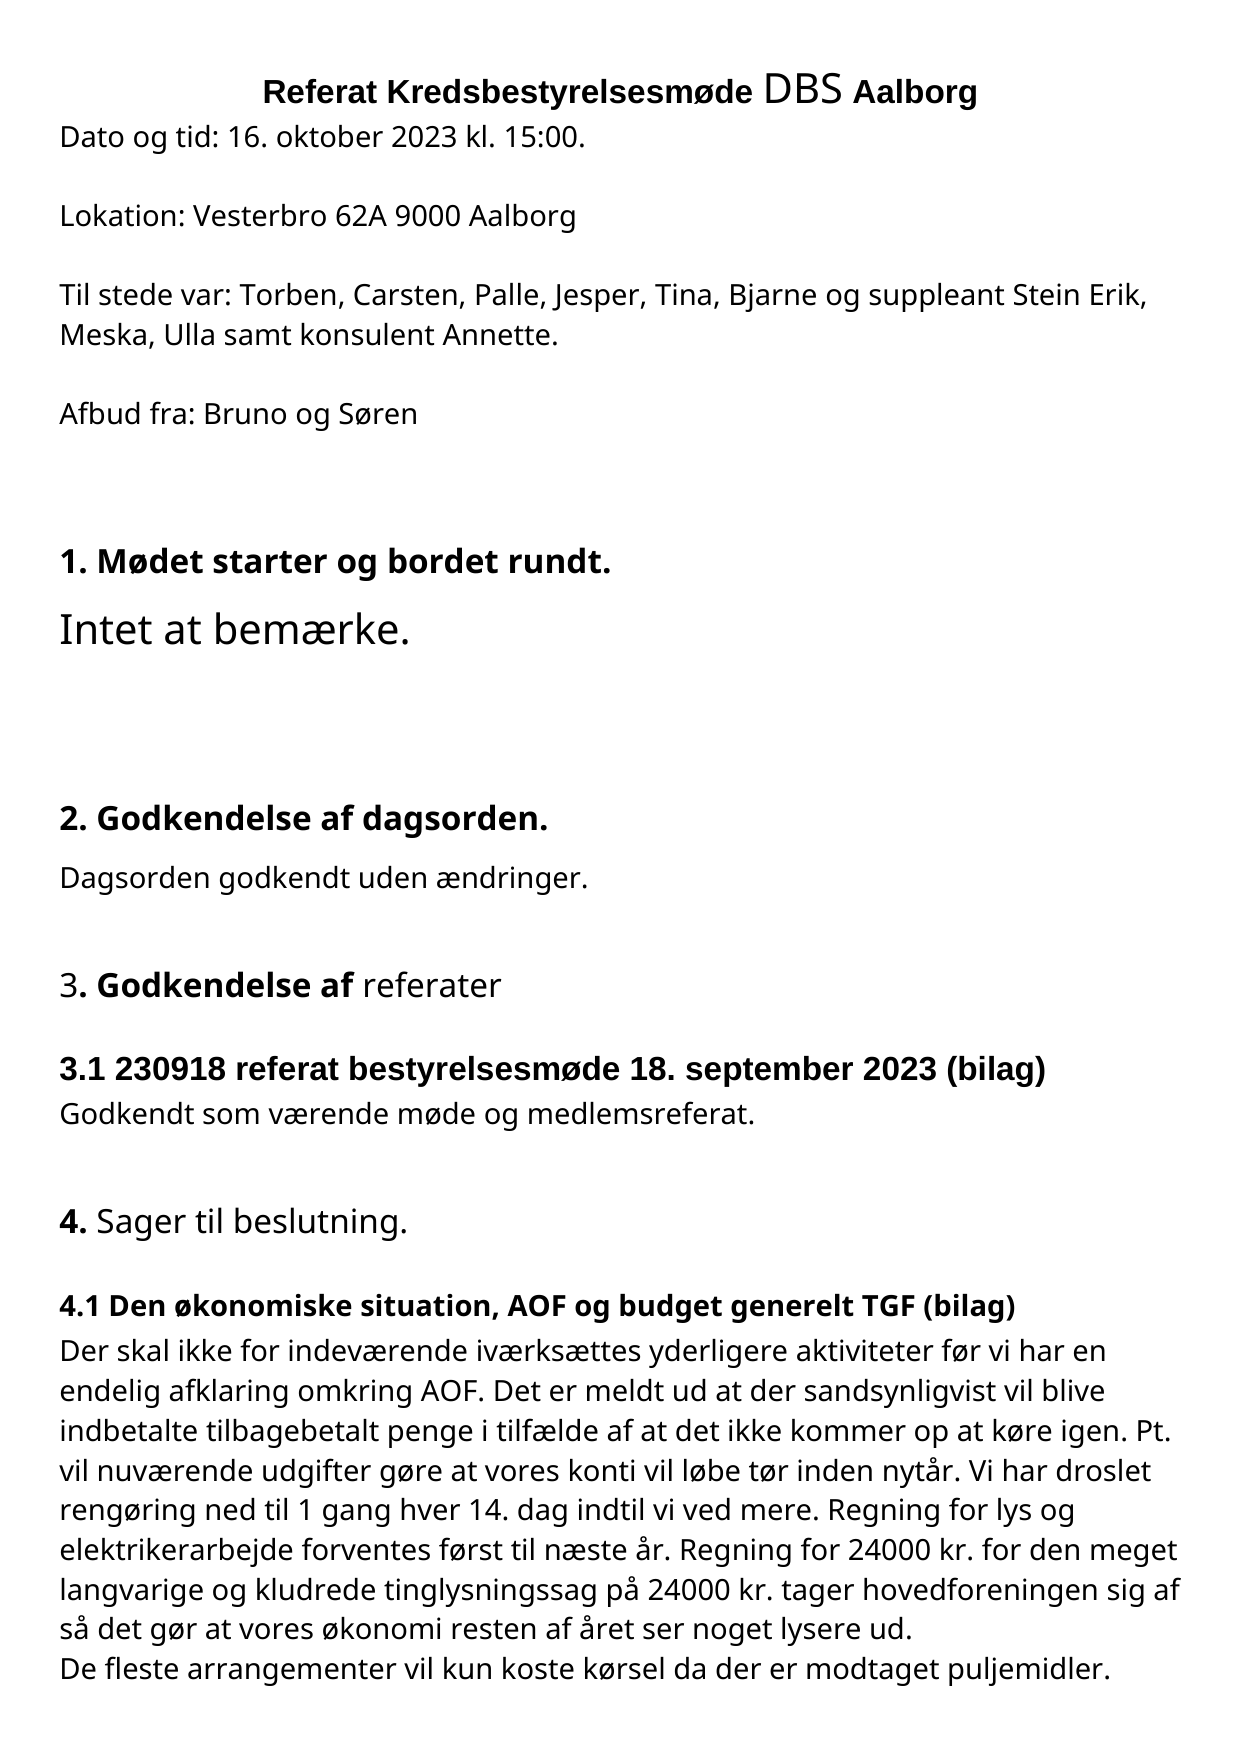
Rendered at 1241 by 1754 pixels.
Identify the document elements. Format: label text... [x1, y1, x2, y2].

subtitle 3.1 230918 referat bestyrelsesmøde 18. september 2023 (bilag) [59, 1049, 1181, 1087]
subtitle 4.1 Den økonomiske situation, AOF og budget generelt TGF (bilag) [59, 1285, 1181, 1324]
text Dagsorden godkendt uden ændringer. [59, 857, 1181, 897]
subtitle Referat Kredsbestyrelsesmøde DBS Aalborg [59, 59, 1181, 116]
text Der skal ikke for indeværende iværksættes yderligere aktiviteter før vi har en endelig afklaring omkring AOF. Det er meldt ud at der sandsynligvist vil blive indbetalte tilbagebetalt penge i tilfælde af at det ikke kommer op at køre igen. Pt. vil nuværende udgifter gøre at vores konti vil løbe tør inden nytår. Vi har droslet rengøring ned til 1 gang hver 14. dag indtil vi ved mere. Regning for lys og elektrikerarbejde forventes først til næste år. Regning for 24000 kr. for den meget langvarige og kludrede tinglysningssag på 24000 kr. tager hovedforeningen sig af så det gør at vores økonomi resten af året ser noget lysere ud. [59, 1331, 1181, 1648]
text Afbud fra: Bruno og Søren [59, 394, 1181, 433]
text Til stede var: Torben, Carsten, Palle, Jesper, Tina, Bjarne og suppleant Stein Erik, Meska, Ulla samt konsulent Annette. [59, 274, 1181, 354]
subtitle 2. Godkendelse af dagsorden. [59, 795, 1181, 841]
text De fleste arrangementer vil kun koste kørsel da der er modtaget puljemidler. [59, 1648, 1181, 1688]
text Godkendt som værende møde og medlemsreferat. [59, 1093, 1181, 1133]
text Dato og tid: 16. oktober 2023 kl. 15:00. [59, 116, 1181, 156]
text Lokation: Vesterbro 62A 9000 Aalborg [59, 195, 1181, 235]
text Intet at bemærke. [59, 600, 1181, 657]
subtitle 1. Mødet starter og bordet rundt. [59, 538, 1181, 583]
subtitle 4. Sager til beslutning. [59, 1198, 1181, 1243]
subtitle 3. Godkendelse af referater [59, 962, 1181, 1007]
